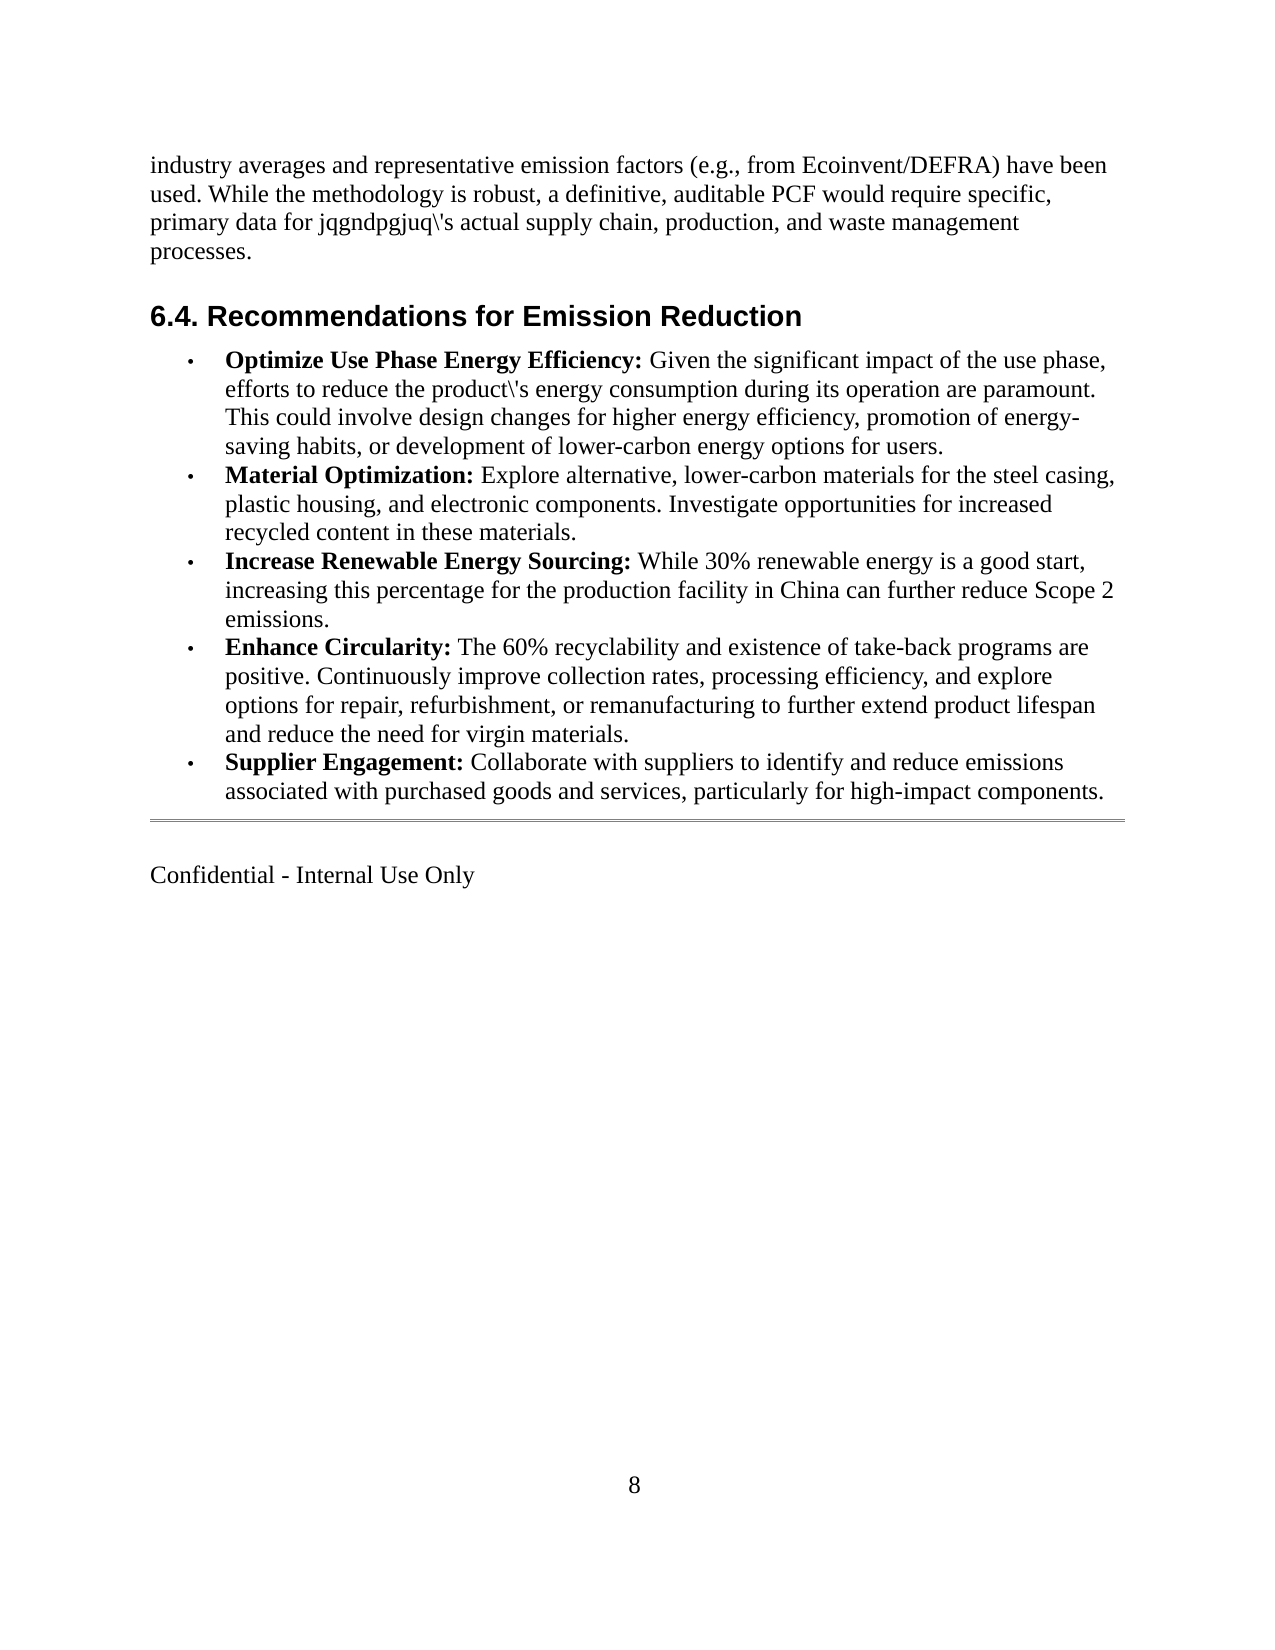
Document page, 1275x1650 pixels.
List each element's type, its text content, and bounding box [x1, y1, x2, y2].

subtitle 6.4. Recommendations for Emission Reduction [150, 299, 1125, 332]
text industry averages and representative emission factors (e.g., from Ecoinvent/DEFRA) have been used. While the methodology is robust, a definitive, auditable PCF would require specific, primary data for jqgndpgjuq\'s actual supply chain, production, and waste management processes. [150, 150, 1125, 265]
list Increase Renewable Energy Sourcing: While 30% renewable energy is a good start, increasing this percentage for the production facility in China can further reduce Scope 2 emissions. [187, 546, 1125, 632]
list Material Optimization: Explore alternative, lower-carbon materials for the steel casing, plastic housing, and electronic components. Investigate opportunities for increased recycled content in these materials. [187, 460, 1125, 546]
list Optimize Use Phase Energy Efficiency: Given the significant impact of the use phase, efforts to reduce the product\'s energy consumption during its operation are paramount. This could involve design changes for higher energy efficiency, promotion of energy-saving habits, or development of lower-carbon energy options for users. [187, 345, 1125, 460]
list Supplier Engagement: Collaborate with suppliers to identify and reduce emissions associated with purchased goods and services, particularly for high-impact components. [187, 747, 1125, 805]
list Enhance Circularity: The 60% recyclability and existence of take-back programs are positive. Continuously improve collection rates, processing efficiency, and explore options for repair, refurbishment, or remanufacturing to further extend product lifespan and reduce the need for virgin materials. [187, 632, 1125, 747]
text Confidential - Internal Use Only [150, 860, 1125, 889]
